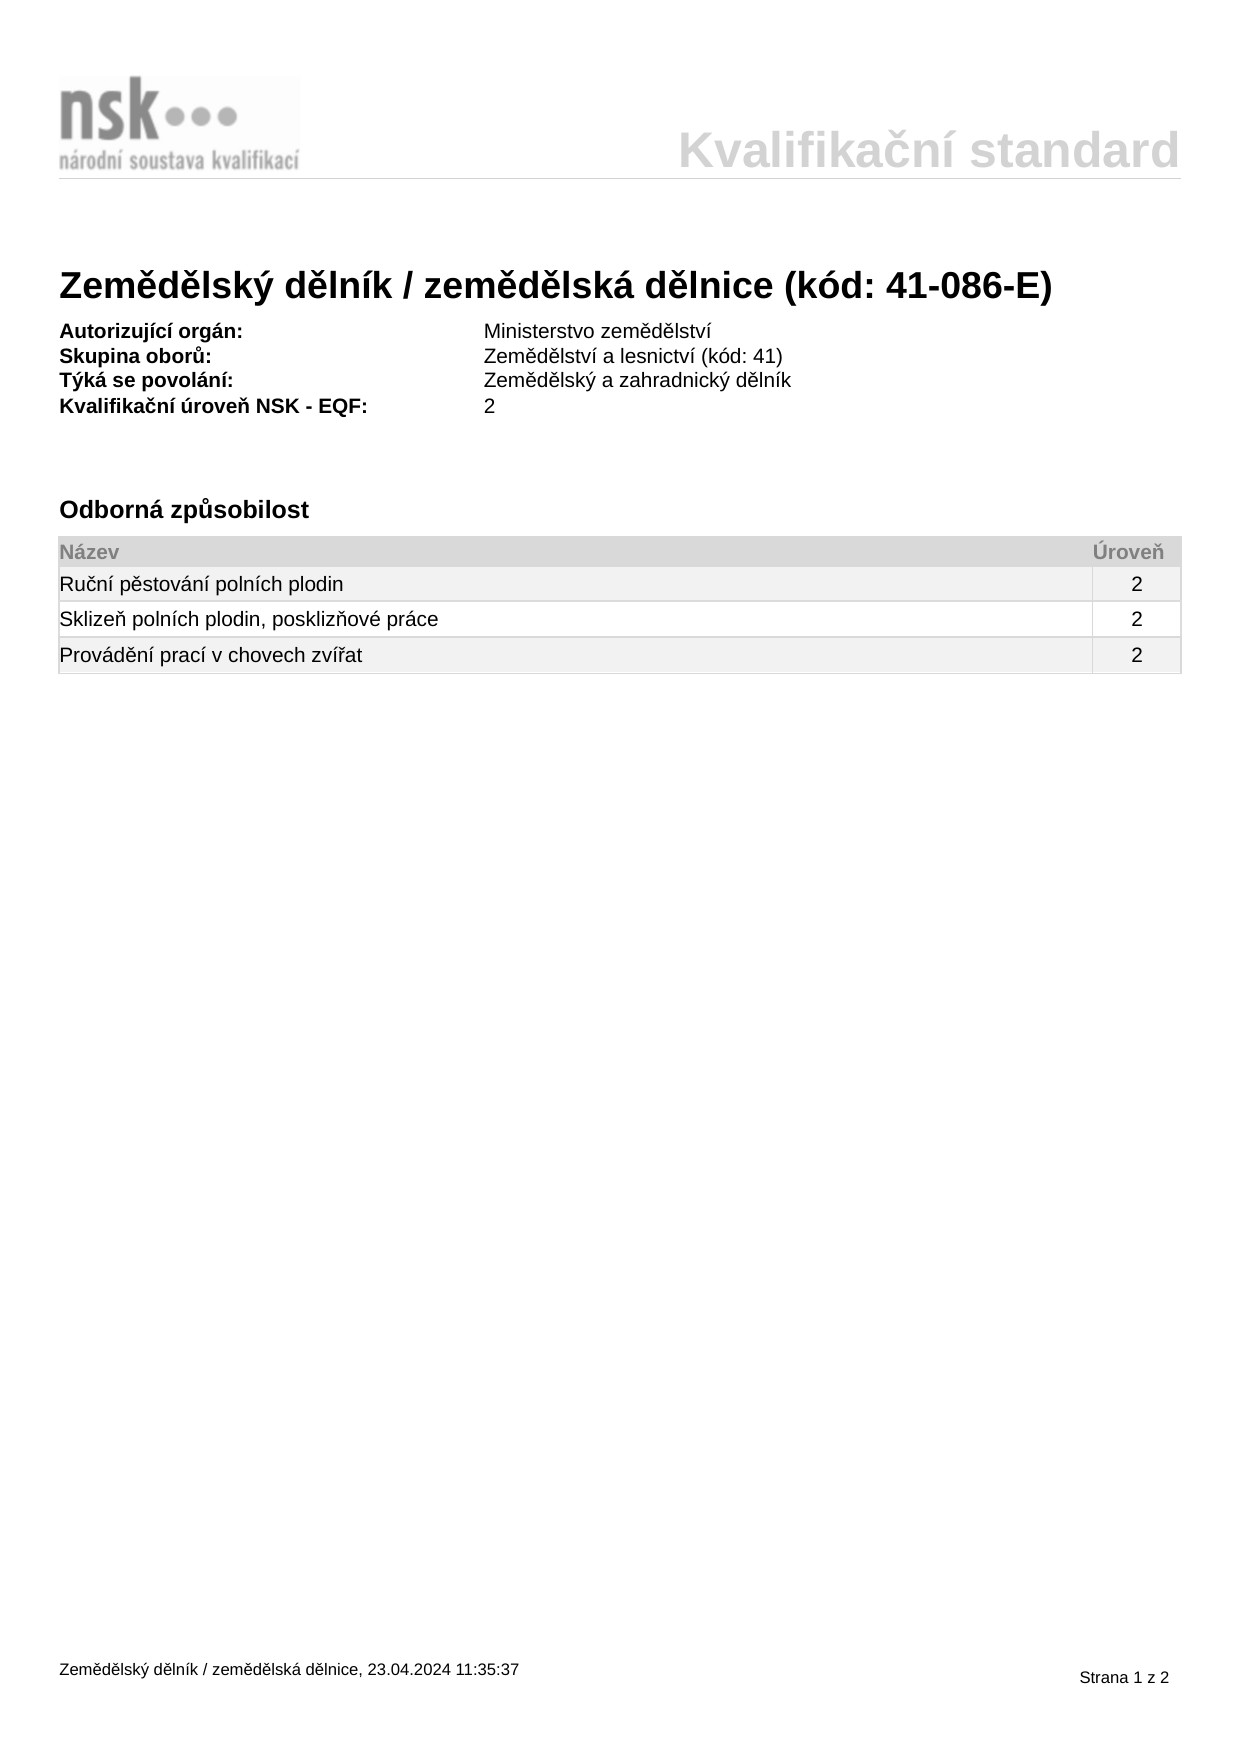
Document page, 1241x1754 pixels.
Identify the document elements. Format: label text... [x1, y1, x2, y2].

table_cell [626, 307, 862, 319]
table_cell [1093, 196, 1169, 224]
table_cell [484, 524, 620, 536]
table_cell [626, 674, 862, 972]
table_cell [59, 973, 483, 1272]
table_cell [626, 973, 862, 1272]
table_cell Provádění prací v chovech zvířat [60, 638, 1092, 672]
table_cell [1169, 196, 1181, 224]
table_cell [862, 973, 1093, 1272]
table_cell [59, 172, 483, 178]
table_cell Odborná způsobilost [59, 489, 1181, 524]
table_cell [1093, 307, 1169, 319]
table_cell [862, 524, 1093, 536]
table_cell Kvalifikační úroveň NSK - EQF: [59, 394, 483, 417]
table_cell [59, 196, 483, 224]
table_cell [484, 1466, 620, 1659]
table_cell [484, 307, 620, 319]
table_cell [484, 973, 620, 1272]
table_cell [862, 196, 1093, 224]
table_cell [626, 418, 862, 489]
picture [58, 59, 621, 172]
table_cell Skupina oborů: [59, 344, 483, 368]
table_cell Sklizeň polních plodin, posklizňové práce [60, 602, 1092, 636]
table_cell Ministerstvo zemědělství [484, 319, 1181, 344]
table_cell [1169, 307, 1181, 319]
table_cell [1093, 674, 1169, 972]
table_cell [862, 307, 1093, 319]
table_cell Název [60, 537, 1092, 566]
table_cell [59, 307, 483, 319]
table_cell [862, 1273, 1093, 1466]
table_cell [484, 674, 620, 972]
table_cell [626, 1466, 862, 1659]
table_cell [620, 196, 626, 224]
table_cell [1093, 524, 1169, 536]
table_cell Autorizující orgán: [59, 319, 483, 343]
table_cell [1169, 524, 1181, 536]
table_cell [1093, 1466, 1169, 1659]
table_cell [1169, 674, 1181, 972]
table_cell [862, 674, 1093, 972]
table_cell [1169, 1273, 1181, 1466]
table_cell Strana 1 z 2 [862, 1660, 1169, 1696]
table_cell 2 [1093, 567, 1180, 600]
table_cell [59, 524, 483, 536]
table_cell [59, 1466, 483, 1659]
table_cell [484, 172, 620, 178]
table_cell [620, 674, 626, 972]
table_cell [620, 1273, 626, 1466]
table_cell 2 [1093, 602, 1180, 636]
table_cell [620, 973, 626, 1272]
table_header [621, 59, 626, 172]
table_cell Úroveň [1093, 537, 1180, 566]
table_cell Zemědělství a lesnictví (kód: 41) [484, 344, 1181, 368]
table_cell Zemědělský a zahradnický dělník [484, 368, 1181, 393]
table_cell [1093, 973, 1169, 1272]
table_cell 2 [484, 394, 1181, 417]
table_cell [59, 1273, 483, 1466]
table_cell [620, 524, 626, 536]
table_cell [1093, 1273, 1169, 1466]
table_cell [626, 524, 862, 536]
table_cell Zemědělský dělník / zemědělská dělnice (kód: 41-086-E) [59, 224, 1181, 307]
table_cell Zemědělský dělník / zemědělská dělnice, 23.04.2024 11:35:37 [59, 1660, 862, 1696]
table_cell [862, 1466, 1093, 1659]
table_cell Ruční pěstování polních plodin [60, 567, 1092, 600]
table_cell [862, 418, 1093, 489]
table_cell [1169, 1660, 1181, 1696]
table_cell Týká se povolání: [59, 368, 483, 392]
table_cell [59, 418, 483, 489]
table_header Kvalifikační standard [626, 59, 1181, 178]
table_cell [1169, 418, 1181, 489]
table_cell [1093, 418, 1169, 489]
table_cell [620, 1466, 626, 1659]
table_cell [620, 307, 626, 319]
table_cell 2 [1093, 638, 1180, 672]
table_cell [1169, 973, 1181, 1272]
table_cell [620, 418, 626, 489]
table_cell [484, 418, 620, 489]
table_cell [484, 196, 620, 224]
table_cell [59, 674, 483, 972]
table_cell [626, 1273, 862, 1466]
table_cell [626, 196, 862, 224]
table_cell [59, 179, 1181, 196]
table_cell [484, 1273, 620, 1466]
table_cell [1169, 1466, 1181, 1659]
